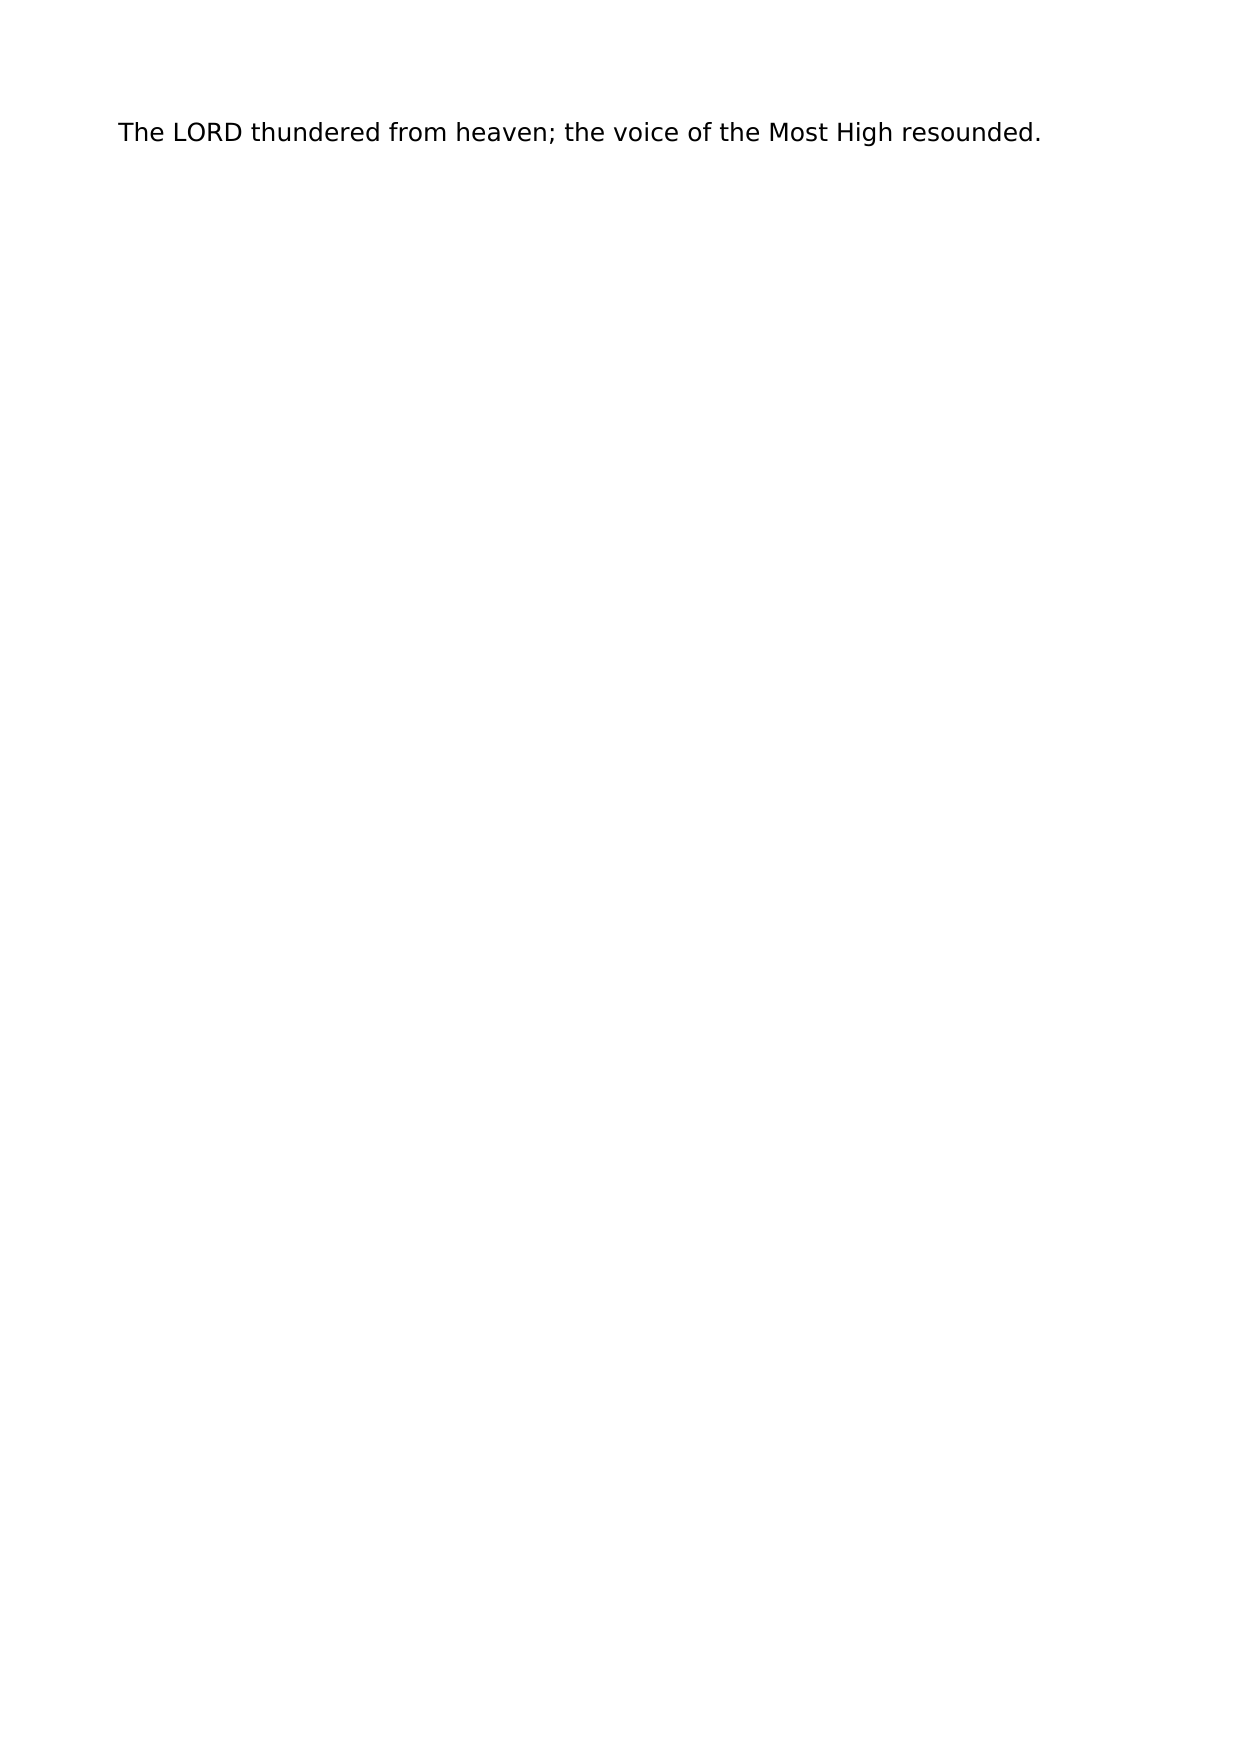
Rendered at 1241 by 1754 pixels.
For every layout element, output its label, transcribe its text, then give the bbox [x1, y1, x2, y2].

text The LORD thundered from heaven; the voice of the Most High resounded. [118, 118, 1122, 147]
